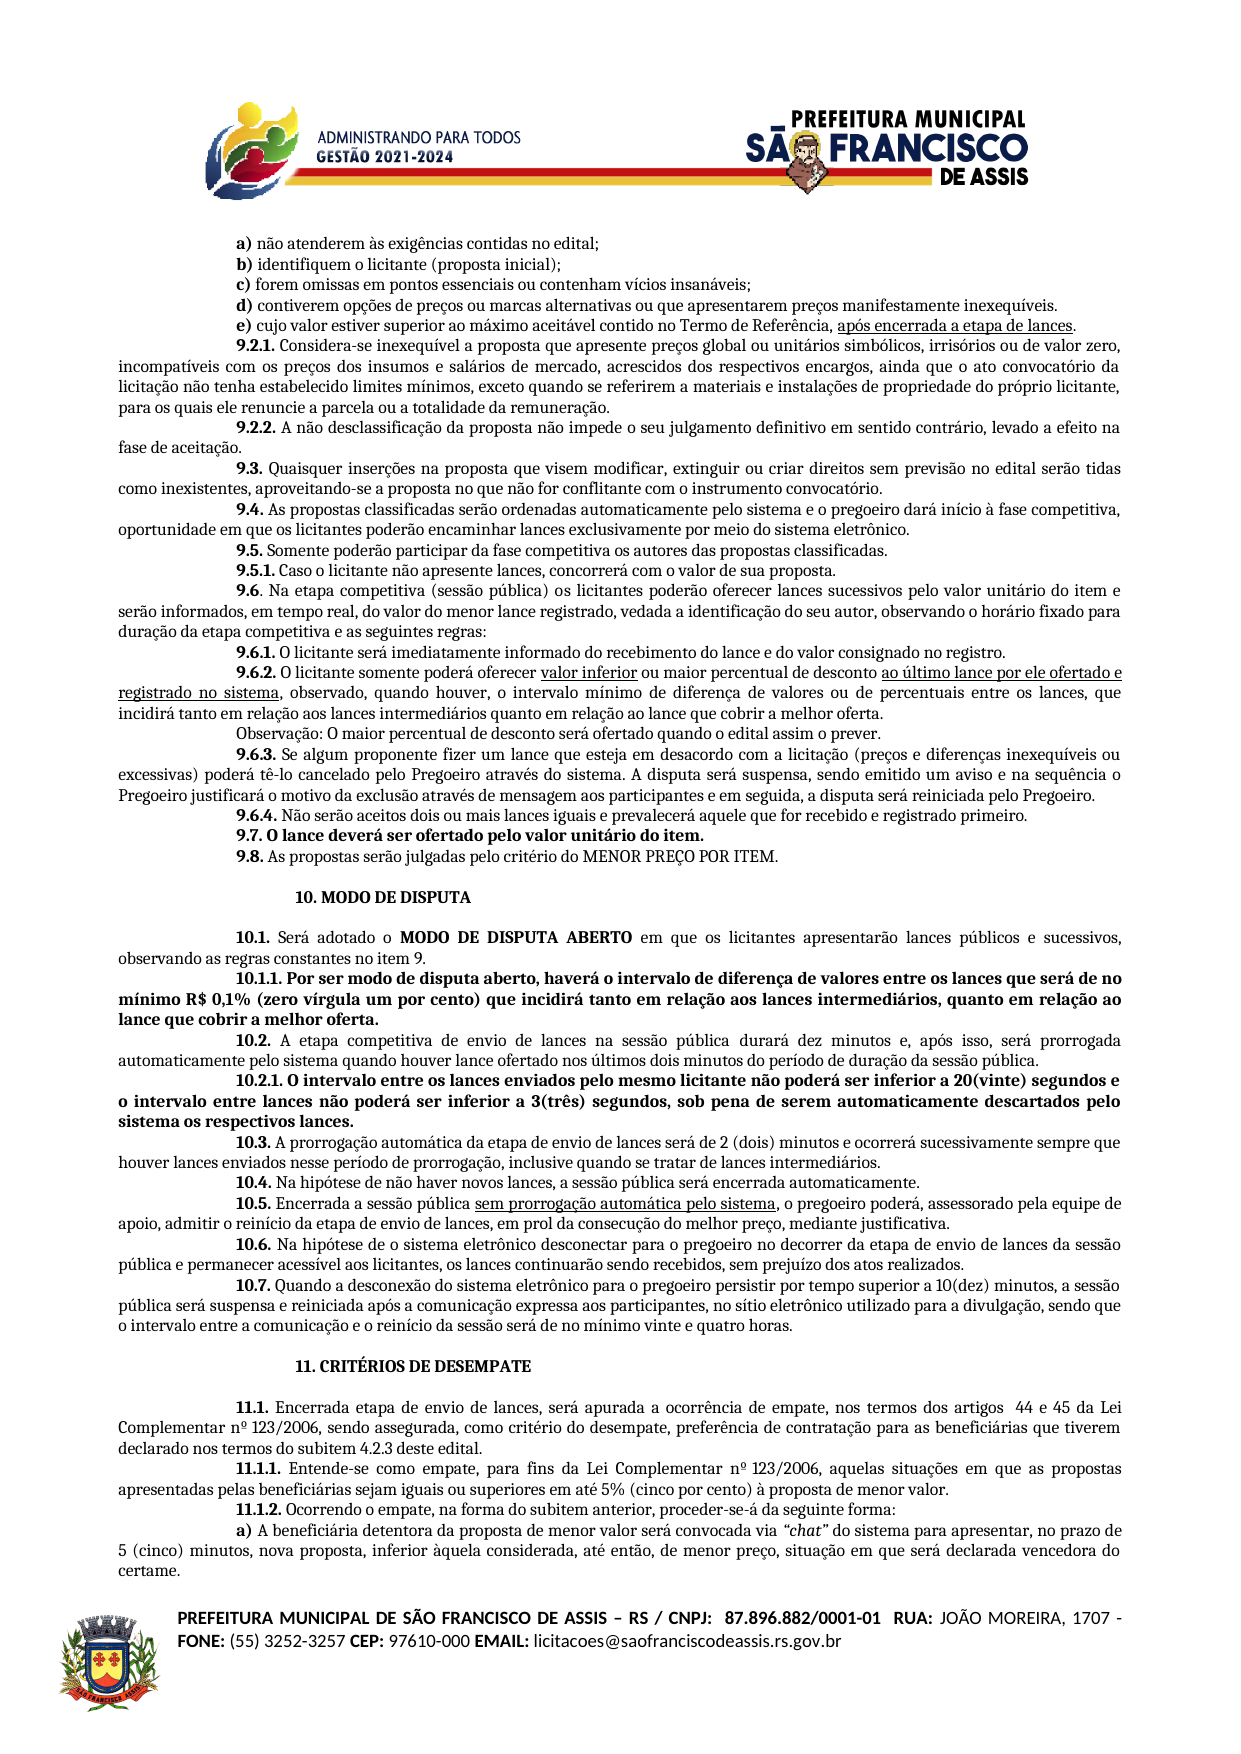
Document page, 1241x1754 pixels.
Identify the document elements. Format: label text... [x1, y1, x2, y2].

text c) forem omissas em pontos essenciais ou contenham vícios insanáveis; [118, 274, 1122, 295]
text Observação: O maior percentual de desconto será ofertado quando o edital assim o prever. [118, 724, 1122, 744]
text 9.2.1. Considera-se inexequível a proposta que apresente preços global ou unitários simbólicos, irrisórios ou de valor zero, incompatíveis com os preços dos insumos e salários de mercado, acrescidos dos respectivos encargos, ainda que o ato convocatório da licitação não tenha estabelecido limites mínimos, exceto quando se referirem a materiais e instalações de propriedade do próprio licitante, para os quais ele renuncie a parcela ou a totalidade da remuneração. [118, 336, 1122, 417]
text 9.7. O lance deverá ser ofertado pelo valor unitário do item. [118, 826, 1122, 846]
text 11. CRITÉRIOS DE DESEMPATE [118, 1357, 1122, 1377]
text 9.6. Na etapa competitiva (sessão pública) os licitantes poderão oferecer lances sucessivos pelo valor unitário do item e serão informados, em tempo real, do valor do menor lance registrado, vedada a identificação do seu autor, observando o horário fixado para duração da etapa competitiva e as seguintes regras: [118, 581, 1122, 642]
text 10.1.1. Por ser modo de disputa aberto, haverá o intervalo de diferença de valores entre os lances que será de no mínimo R$ 0,1% (zero vírgula um por cento) que incidirá tanto em relação aos lances intermediários, quanto em relação ao lance que cobrir a melhor oferta. [118, 969, 1122, 1030]
text 9.5. Somente poderão participar da fase competitiva os autores das propostas classificadas. [118, 540, 1122, 560]
text 9.5.1. Caso o licitante não apresente lances, concorrerá com o valor de sua proposta. [118, 560, 1122, 581]
text a) A beneficiária detentora da proposta de menor valor será convocada via “chat” do sistema para apresentar, no prazo de 5 (cinco) minutos, nova proposta, inferior àquela considerada, até então, de menor preço, situação em que será declarada vencedora do certame. [118, 1520, 1122, 1581]
text 9.6.1. O licitante será imediatamente informado do recebimento do lance e do valor consignado no registro. [118, 642, 1122, 662]
text 10.7. Quando a desconexão do sistema eletrônico para o pregoeiro persistir por tempo superior a 10(dez) minutos, a sessão pública será suspensa e reiniciada após a comunicação expressa aos participantes, no sítio eletrônico utilizado para a divulgação, sendo que o intervalo entre a comunicação e o reinício da sessão será de no mínimo vinte e quatro horas. [118, 1275, 1122, 1336]
text 10.5. Encerrada a sessão pública sem prorrogação automática pelo sistema, o pregoeiro poderá, assessorado pela equipe de apoio, admitir o reinício da etapa de envio de lances, em prol da consecução do melhor preço, mediante justificativa. [118, 1193, 1122, 1234]
text 11.1.2. Ocorrendo o empate, na forma do subitem anterior, proceder-se-á da seguinte forma: [118, 1499, 1122, 1520]
text 10.1. Será adotado o MODO DE DISPUTA ABERTO em que os licitantes apresentarão lances públicos e sucessivos, observando as regras constantes no item 9. [118, 928, 1122, 969]
text 11.1. Encerrada etapa de envio de lances, será apurada a ocorrência de empate, nos termos dos artigos 44 e 45 da Lei Complementar nº 123/2006, sendo assegurada, como critério do desempate, preferência de contratação para as beneficiárias que tiverem declarado nos termos do subitem 4.2.3 deste edital. [118, 1397, 1122, 1459]
text 9.3. Quaisquer inserções na proposta que visem modificar, extinguir ou criar direitos sem previsão no edital serão tidas como inexistentes, aproveitando-se a proposta no que não for conflitante com o instrumento convocatório. [118, 458, 1122, 499]
text a) não atenderem às exigências contidas no edital; [118, 234, 1122, 254]
text 10.2.1. O intervalo entre os lances enviados pelo mesmo licitante não poderá ser inferior a 20(vinte) segundos e o intervalo entre lances não poderá ser inferior a 3(três) segundos, sob pena de serem automaticamente descartados pelo sistema os respectivos lances. [118, 1071, 1122, 1132]
text 9.6.4. Não serão aceitos dois ou mais lances iguais e prevalecerá aquele que for recebido e registrado primeiro. [118, 805, 1122, 826]
text d) contiverem opções de preços ou marcas alternativas ou que apresentarem preços manifestamente inexequíveis. [118, 295, 1122, 315]
text 9.6.2. O licitante somente poderá oferecer valor inferior ou maior percentual de desconto ao último lance por ele ofertado e registrado no sistema, observado, quando houver, o intervalo mínimo de diferença de valores ou de percentuais entre os lances, que incidirá tanto em relação aos lances intermediários quanto em relação ao lance que cobrir a melhor oferta. [118, 662, 1122, 724]
text 10. MODO DE DISPUTA [118, 887, 1122, 907]
text 10.3. A prorrogação automática da etapa de envio de lances será de 2 (dois) minutos e ocorrerá sucessivamente sempre que houver lances enviados nesse período de prorrogação, inclusive quando se tratar de lances intermediários. [118, 1132, 1122, 1173]
text 9.6.3. Se algum proponente fizer um lance que esteja em desacordo com a licitação (preços e diferenças inexequíveis ou excessivas) poderá tê-lo cancelado pelo Pregoeiro através do sistema. A disputa será suspensa, sendo emitido um aviso e na sequência o Pregoeiro justificará o motivo da exclusão através de mensagem aos participantes e em seguida, a disputa será reiniciada pelo Pregoeiro. [118, 744, 1122, 805]
text 10.2. A etapa competitiva de envio de lances na sessão pública durará dez minutos e, após isso, será prorrogada automaticamente pelo sistema quando houver lance ofertado nos últimos dois minutos do período de duração da sessão pública. [118, 1030, 1122, 1071]
text 9.2.2. A não desclassificação da proposta não impede o seu julgamento definitivo em sentido contrário, levado a efeito na fase de aceitação. [118, 417, 1122, 458]
text b) identifiquem o licitante (proposta inicial); [118, 254, 1122, 274]
text e) cujo valor estiver superior ao máximo aceitável contido no Termo de Referência, após encerrada a etapa de lances. [118, 315, 1122, 336]
text 9.4. As propostas classificadas serão ordenadas automaticamente pelo sistema e o pregoeiro dará início à fase competitiva, oportunidade em que os licitantes poderão encaminhar lances exclusivamente por meio do sistema eletrônico. [118, 499, 1122, 540]
text 9.8. As propostas serão julgadas pelo critério do MENOR PREÇO POR ITEM. [118, 846, 1122, 867]
text 11.1.1. Entende-se como empate, para fins da Lei Complementar nº 123/2006, aquelas situações em que as propostas apresentadas pelas beneficiárias sejam iguais ou superiores em até 5% (cinco por cento) à proposta de menor valor. [118, 1459, 1122, 1499]
text 10.6. Na hipótese de o sistema eletrônico desconectar para o pregoeiro no decorrer da etapa de envio de lances da sessão pública e permanecer acessível aos licitantes, os lances continuarão sendo recebidos, sem prejuízo dos atos realizados. [118, 1234, 1122, 1275]
text 10.4. Na hipótese de não haver novos lances, a sessão pública será encerrada automaticamente. [118, 1173, 1122, 1193]
